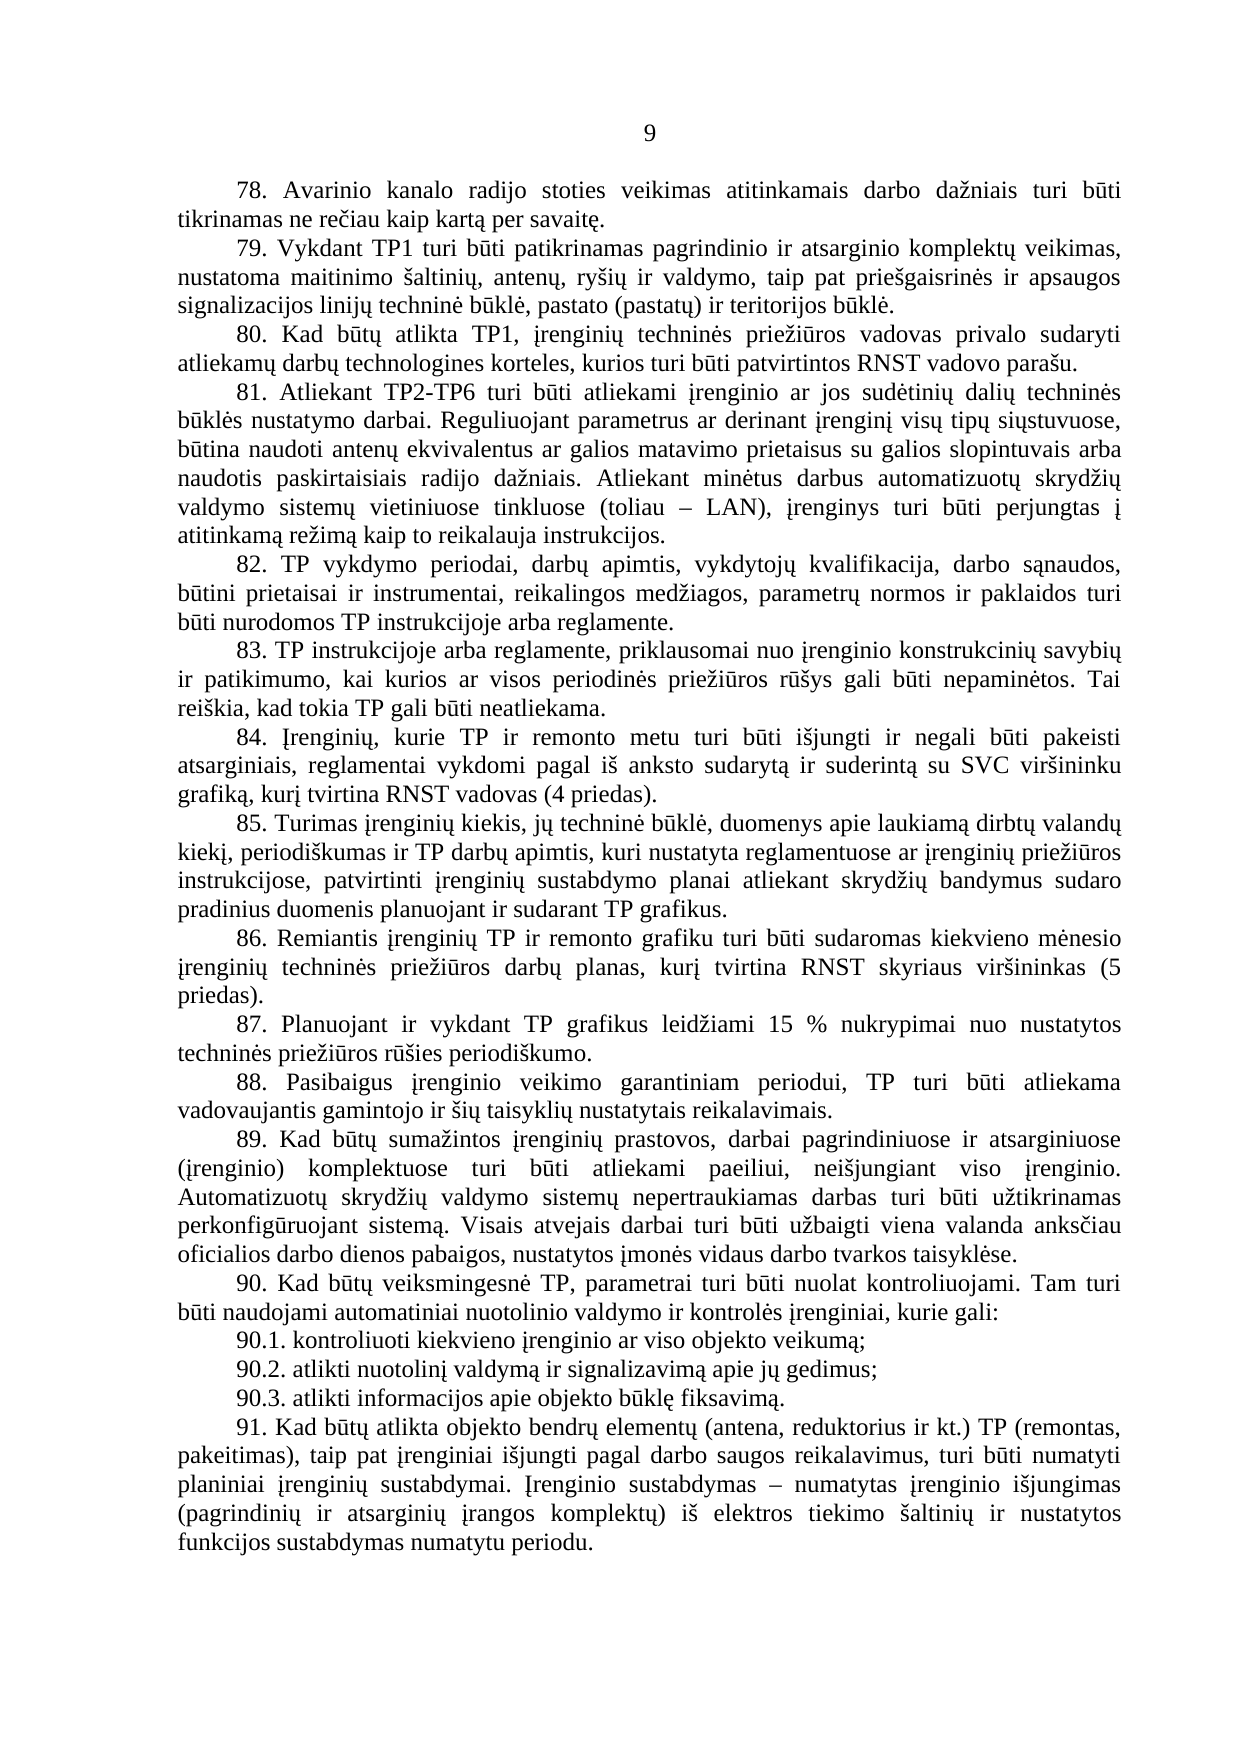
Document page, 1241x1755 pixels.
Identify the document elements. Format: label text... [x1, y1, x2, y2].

text 81. Atliekant TP2-TP6 turi būti atliekami įrenginio ar jos sudėtinių dalių techninės būklės nustatymo darbai. Reguliuojant parametrus ar derinant įrenginį visų tipų siųstuvuose, būtina naudoti antenų ekvivalentus ar galios matavimo prietaisus su galios slopintuvais arba naudotis paskirtaisiais radijo dažniais. Atliekant minėtus darbus automatizuotų skrydžių valdymo sistemų vietiniuose tinkluose (toliau – LAN), įrenginys turi būti perjungtas į atitinkamą režimą kaip to reikalauja instrukcijos. [177, 377, 1122, 549]
text 87. Planuojant ir vykdant TP grafikus leidžiami 15 % nukrypimai nuo nustatytos techninės priežiūros rūšies periodiškumo. [177, 1009, 1122, 1067]
text 82. TP vykdymo periodai, darbų apimtis, vykdytojų kvalifikacija, darbo sąnaudos, būtini prietaisai ir instrumentai, reikalingos medžiagos, parametrų normos ir paklaidos turi būti nurodomos TP instrukcijoje arba reglamente. [177, 549, 1122, 636]
text 78. Avarinio kanalo radijo stoties veikimas atitinkamais darbo dažniais turi būti tikrinamas ne rečiau kaip kartą per savaitę. [177, 176, 1122, 233]
text 91. Kad būtų atlikta objekto bendrų elementų (antena, reduktorius ir kt.) TP (remontas, pakeitimas), taip pat įrenginiai išjungti pagal darbo saugos reikalavimus, turi būti numatyti planiniai įrenginių sustabdymai. Įrenginio sustabdymas – numatytas įrenginio išjungimas (pagrindinių ir atsarginių įrangos komplektų) iš elektros tiekimo šaltinių ir nustatytos funkcijos sustabdymas numatytu periodu. [177, 1412, 1122, 1556]
text 90.3. atlikti informacijos apie objekto būklę fiksavimą. [177, 1383, 1122, 1412]
text 80. Kad būtų atlikta TP1, įrenginių techninės priežiūros vadovas privalo sudaryti atliekamų darbų technologines korteles, kurios turi būti patvirtintos RNST vadovo parašu. [177, 319, 1122, 377]
text 83. TP instrukcijoje arba reglamente, priklausomai nuo įrenginio konstrukcinių savybių ir patikimumo, kai kurios ar visos periodinės priežiūros rūšys gali būti nepaminėtos. Tai reiškia, kad tokia TP gali būti neatliekama. [177, 636, 1122, 722]
text 89. Kad būtų sumažintos įrenginių prastovos, darbai pagrindiniuose ir atsarginiuose (įrenginio) komplektuose turi būti atliekami paeiliui, neišjungiant viso įrenginio. Automatizuotų skrydžių valdymo sistemų nepertraukiamas darbas turi būti užtikrinamas perkonfigūruojant sistemą. Visais atvejais darbai turi būti užbaigti viena valanda anksčiau oficialios darbo dienos pabaigos, nustatytos įmonės vidaus darbo tvarkos taisyklėse. [177, 1124, 1122, 1268]
text 90.2. atlikti nuotolinį valdymą ir signalizavimą apie jų gedimus; [177, 1354, 1122, 1383]
text 90. Kad būtų veiksmingesnė TP, parametrai turi būti nuolat kontroliuojami. Tam turi būti naudojami automatiniai nuotolinio valdymo ir kontrolės įrenginiai, kurie gali: [177, 1268, 1122, 1326]
text 79. Vykdant TP1 turi būti patikrinamas pagrindinio ir atsarginio komplektų veikimas, nustatoma maitinimo šaltinių, antenų, ryšių ir valdymo, taip pat priešgaisrinės ir apsaugos signalizacijos linijų techninė būklė, pastato (pastatų) ir teritorijos būklė. [177, 233, 1122, 319]
text 88. Pasibaigus įrenginio veikimo garantiniam periodui, TP turi būti atliekama vadovaujantis gamintojo ir šių taisyklių nustatytais reikalavimais. [177, 1067, 1122, 1124]
text 90.1. kontroliuoti kiekvieno įrenginio ar viso objekto veikumą; [177, 1326, 1122, 1354]
text 86. Remiantis įrenginių TP ir remonto grafiku turi būti sudaromas kiekvieno mėnesio įrenginių techninės priežiūros darbų planas, kurį tvirtina RNST skyriaus viršininkas (5 priedas). [177, 923, 1122, 1009]
text 84. Įrenginių, kurie TP ir remonto metu turi būti išjungti ir negali būti pakeisti atsarginiais, reglamentai vykdomi pagal iš anksto sudarytą ir suderintą su SVC viršininku grafiką, kurį tvirtina RNST vadovas (4 priedas). [177, 722, 1122, 808]
text 85. Turimas įrenginių kiekis, jų techninė būklė, duomenys apie laukiamą dirbtų valandų kiekį, periodiškumas ir TP darbų apimtis, kuri nustatyta reglamentuose ar įrenginių priežiūros instrukcijose, patvirtinti įrenginių sustabdymo planai atliekant skrydžių bandymus sudaro pradinius duomenis planuojant ir sudarant TP grafikus. [177, 808, 1122, 923]
